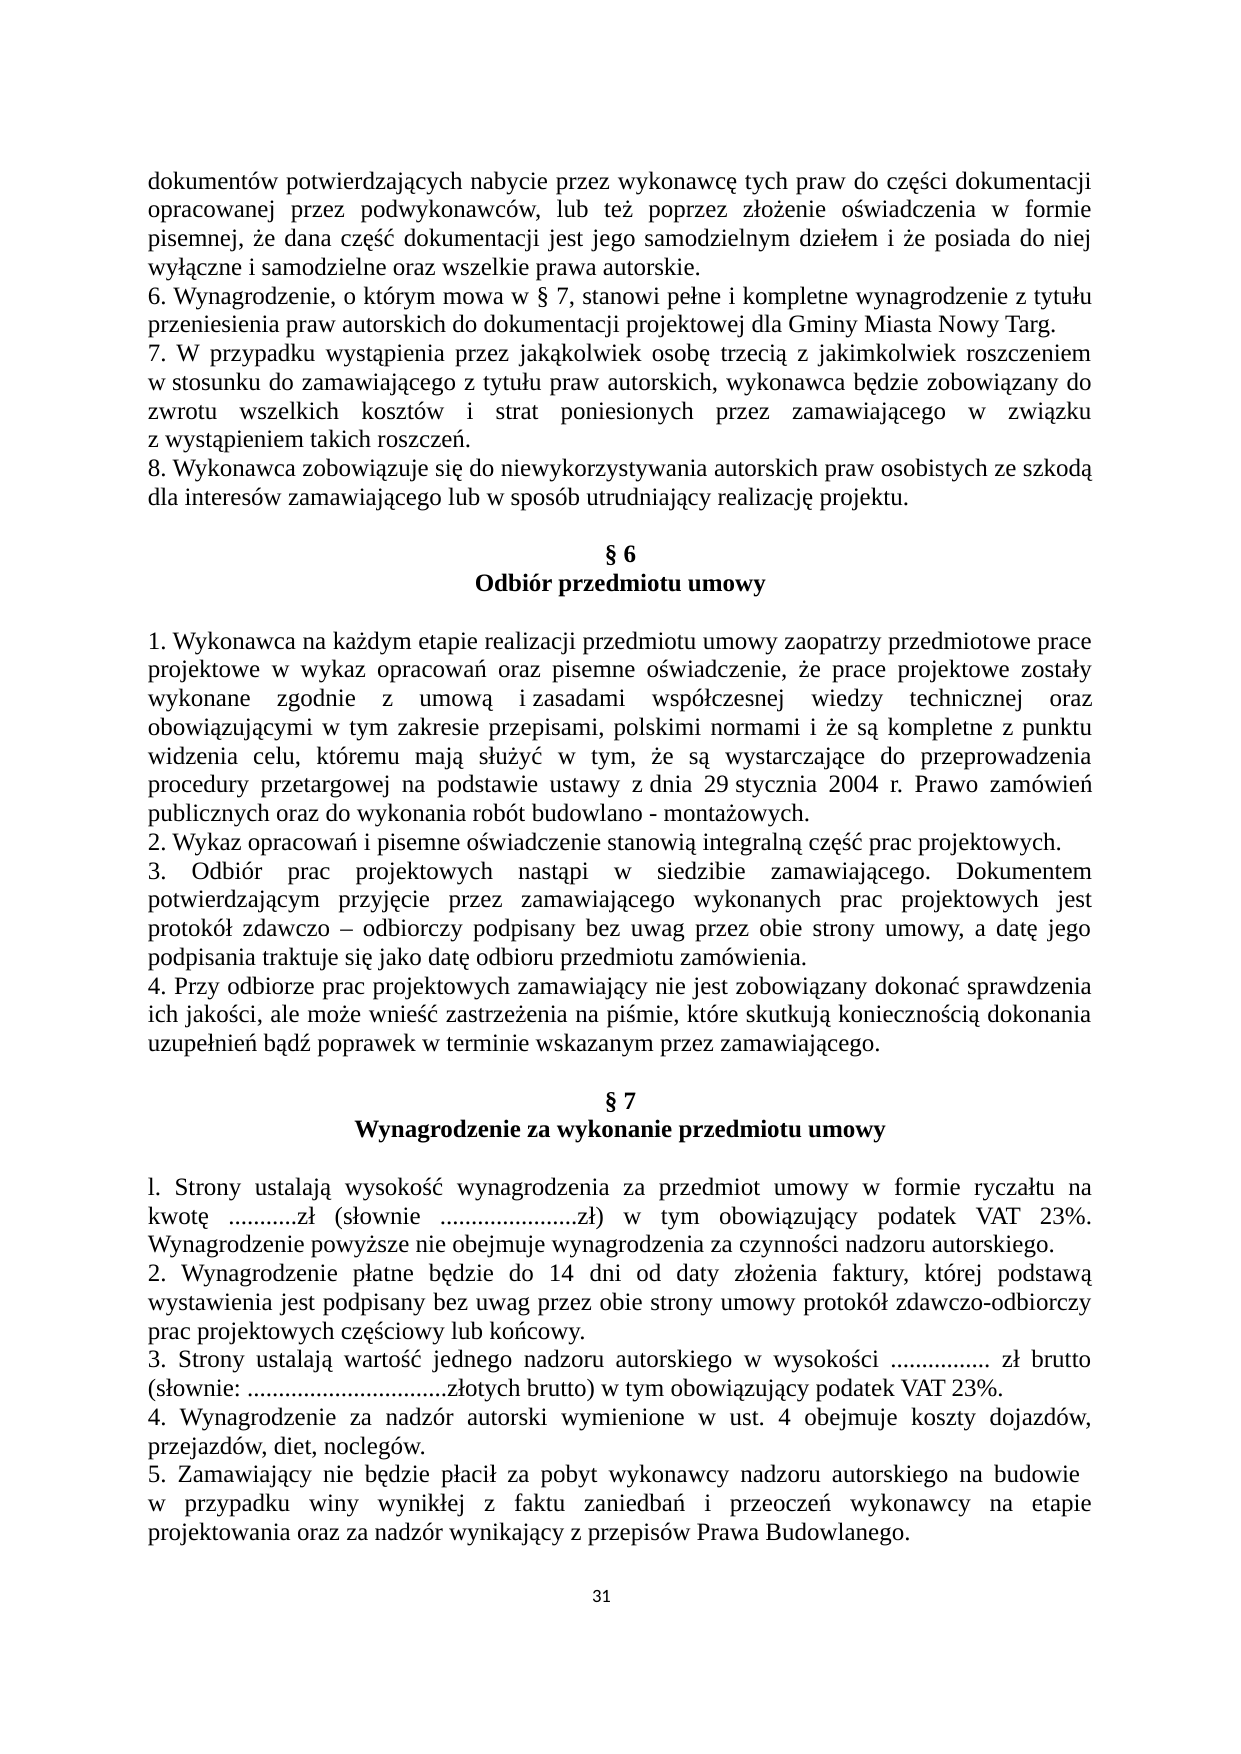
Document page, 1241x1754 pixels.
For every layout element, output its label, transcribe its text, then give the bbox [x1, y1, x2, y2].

text 7. W przypadku wystąpienia przez jakąkolwiek osobę trzecią z jakimkolwiek roszczeniem w stosunku do zamawiającego z tytułu praw autorskich, wykonawca będzie zobowiązany do zwrotu wszelkich kosztów i strat poniesionych przez zamawiającego w związku z wystąpieniem takich roszczeń. [148, 338, 1093, 453]
text 4. Wynagrodzenie za nadzór autorski wymienione w ust. 4 obejmuje koszty dojazdów, przejazdów, diet, noclegów. [148, 1402, 1093, 1459]
text Wynagrodzenie za wykonanie przedmiotu umowy [148, 1114, 1093, 1143]
text 1. Wykonawca na każdym etapie realizacji przedmiotu umowy zaopatrzy przedmiotowe prace projektowe w wykaz opracowań oraz pisemne oświadczenie, że prace projektowe zostały wykonane zgodnie z umową i zasadami współczesnej wiedzy technicznej oraz obowiązującymi w tym zakresie przepisami, polskimi normami i że są kompletne z punktu widzenia celu, któremu mają służyć w tym, że są wystarczające do przeprowadzenia procedury przetargowej na podstawie ustawy z dnia 29 stycznia 2004 r. Prawo zamówień publicznych oraz do wykonania robót budowlano - montażowych. [148, 626, 1093, 827]
text Odbiór przedmiotu umowy [148, 568, 1093, 597]
text 3. Strony ustalają wartość jednego nadzoru autorskiego w wysokości ................ zł brutto (słownie: ................................złotych brutto) w tym obowiązujący podatek VAT 23%. [148, 1344, 1093, 1402]
text 8. Wykonawca zobowiązuje się do niewykorzystywania autorskich praw osobistych ze szkodą dla interesów zamawiającego lub w sposób utrudniający realizację projektu. [148, 453, 1093, 511]
text 6. Wynagrodzenie, o którym mowa w § 7, stanowi pełne i kompletne wynagrodzenie z tytułu przeniesienia praw autorskich do dokumentacji projektowej dla Gminy Miasta Nowy Targ. [148, 281, 1093, 338]
text 2. Wykaz opracowań i pisemne oświadczenie stanowią integralną część prac projektowych. [148, 827, 1093, 856]
text 5. Zamawiający nie będzie płacił za pobyt wykonawcy nadzoru autorskiego na budowie w przypadku winy wynikłej z faktu zaniedbań i przeoczeń wykonawcy na etapie projektowania oraz za nadzór wynikający z przepisów Prawa Budowlanego. [148, 1459, 1093, 1546]
text 3. Odbiór prac projektowych nastąpi w siedzibie zamawiającego. Dokumentem potwierdzającym przyjęcie przez zamawiającego wykonanych prac projektowych jest protokół zdawczo – odbiorczy podpisany bez uwag przez obie strony umowy, a datę jego podpisania traktuje się jako datę odbioru przedmiotu zamówienia. [148, 856, 1093, 971]
text 2. Wynagrodzenie płatne będzie do 14 dni od daty złożenia faktury, której podstawą wystawienia jest podpisany bez uwag przez obie strony umowy protokół zdawczo-odbiorczy prac projektowych częściowy lub końcowy. [148, 1258, 1093, 1344]
text dokumentów potwierdzających nabycie przez wykonawcę tych praw do części dokumentacji opracowanej przez podwykonawców, lub też poprzez złożenie oświadczenia w formie pisemnej, że dana część dokumentacji jest jego samodzielnym dziełem i że posiada do niej wyłączne i samodzielne oraz wszelkie prawa autorskie. [148, 166, 1093, 281]
text l. Strony ustalają wysokość wynagrodzenia za przedmiot umowy w formie ryczałtu na kwotę ...........zł (słownie ......................zł) w tym obowiązujący podatek VAT 23%. Wynagrodzenie powyższe nie obejmuje wynagrodzenia za czynności nadzoru autorskiego. [148, 1172, 1093, 1258]
text § 6 [148, 539, 1093, 568]
text § 7 [148, 1086, 1093, 1114]
text 4. Przy odbiorze prac projektowych zamawiający nie jest zobowiązany dokonać sprawdzenia ich jakości, ale może wnieść zastrzeżenia na piśmie, które skutkują koniecznością dokonania uzupełnień bądź poprawek w terminie wskazanym przez zamawiającego. [148, 971, 1093, 1057]
